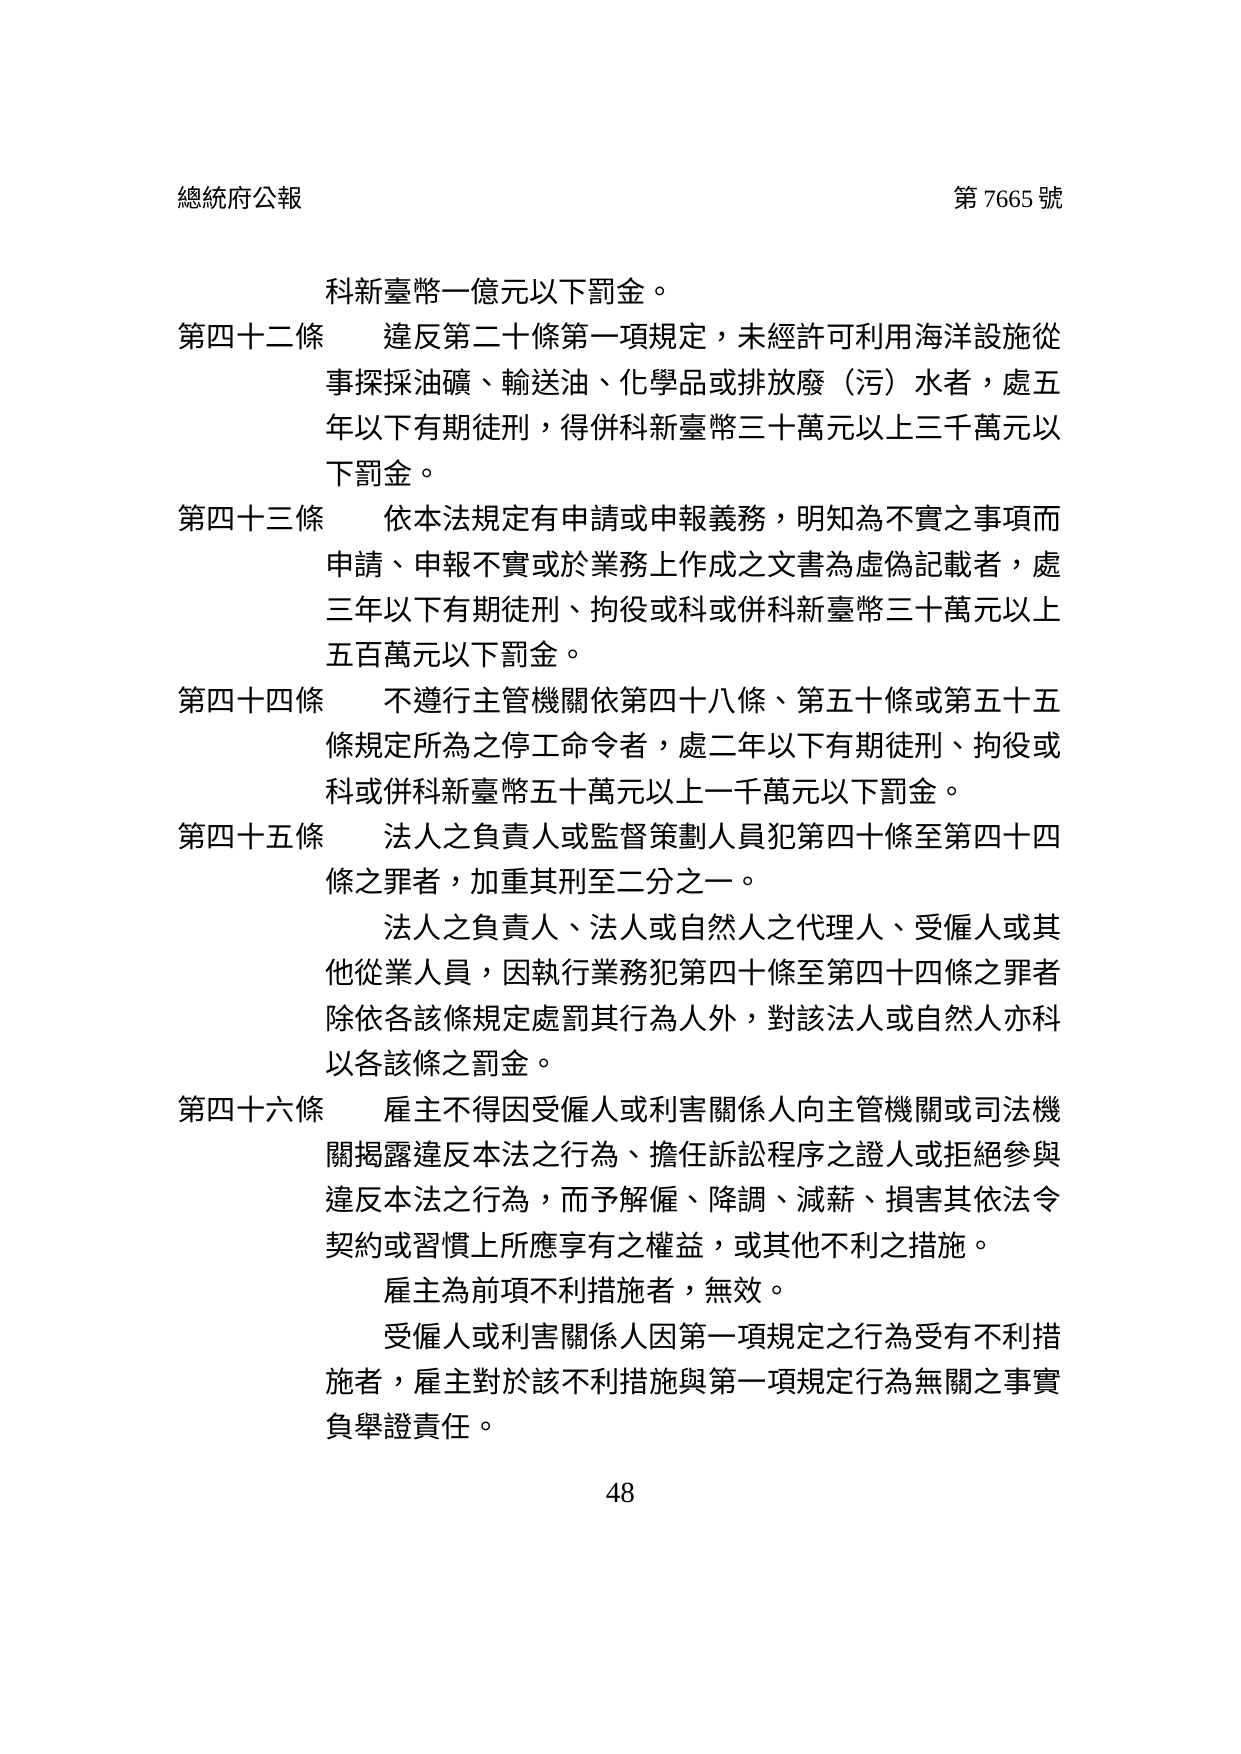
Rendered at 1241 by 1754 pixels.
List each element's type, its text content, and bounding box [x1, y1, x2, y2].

text 科新臺幣一億元以下罰金。 [177, 266, 1063, 312]
text 第四十二條 違反第二十條第一項規定，未經許可利用海洋設施從事探採油礦、輸送油、化學品或排放廢（污）水者，處五年以下有期徒刑，得併科新臺幣三十萬元以上三千萬元以下罰金。 [177, 312, 1063, 493]
text 第四十四條 不遵行主管機關依第四十八條、第五十條或第五十五條規定所為之停工命令者，處二年以下有期徒刑、拘役或科或併科新臺幣五十萬元以上一千萬元以下罰金。 [177, 675, 1063, 811]
text 第四十五條 法人之負責人或監督策劃人員犯第四十條至第四十四條之罪者，加重其刑至二分之一。 [177, 811, 1063, 902]
text 受僱人或利害關係人因第一項規定之行為受有不利措施者，雇主對於該不利措施與第一項規定行為無關之事實，負舉證責任。 [325, 1311, 1063, 1447]
text 第四十六條 雇主不得因受僱人或利害關係人向主管機關或司法機關揭露違反本法之行為、擔任訴訟程序之證人或拒絕參與違反本法之行為，而予解僱、降調、減薪、損害其依法令、契約或習慣上所應享有之權益，或其他不利之措施。 [177, 1084, 1063, 1265]
text 第四十三條 依本法規定有申請或申報義務，明知為不實之事項而申請、申報不實或於業務上作成之文書為虛偽記載者，處三年以下有期徒刑、拘役或科或併科新臺幣三十萬元以上五百萬元以下罰金。 [177, 493, 1063, 675]
text 法人之負責人、法人或自然人之代理人、受僱人或其他從業人員，因執行業務犯第四十條至第四十四條之罪者，除依各該條規定處罰其行為人外，對該法人或自然人亦科以各該條之罰金。 [325, 902, 1063, 1084]
text 雇主為前項不利措施者，無效。 [325, 1265, 1063, 1311]
